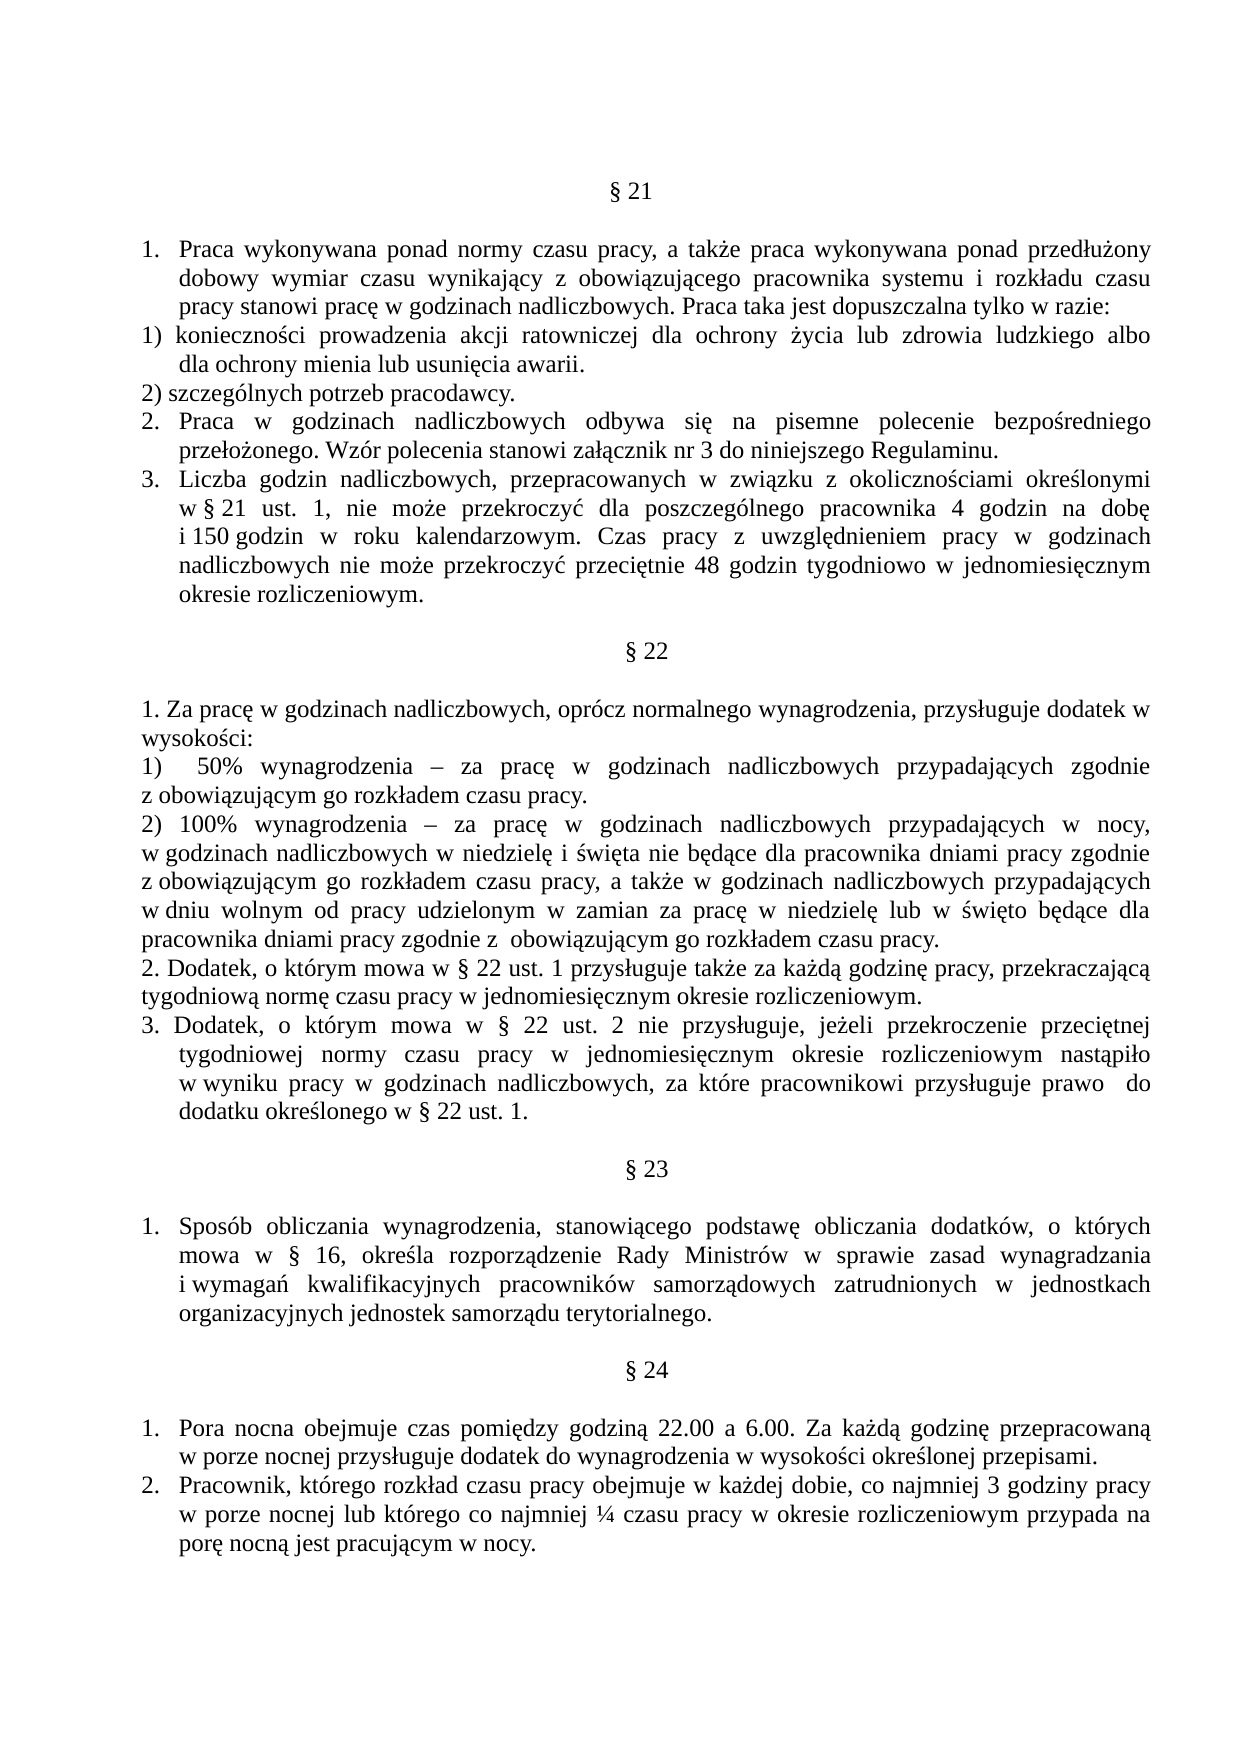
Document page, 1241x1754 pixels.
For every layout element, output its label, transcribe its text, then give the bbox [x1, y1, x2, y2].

text § 23 [141, 1154, 1152, 1183]
list Pora nocna obejmuje czas pomiędzy godziną 22.00 a 6.00. Za każdą godzinę przepracowaną w porze nocnej przysługuje dodatek do wynagrodzenia w wysokości określonej przepisami. [141, 1413, 1152, 1470]
list Liczba godzin nadliczbowych, przepracowanych w związku z okolicznościami określonymi w § 21 ust. 1, nie może przekroczyć dla poszczególnego pracownika 4 godzin na dobę i 150 godzin w roku kalendarzowym. Czas pracy z uwzględnieniem pracy w godzinach nadliczbowych nie może przekroczyć przeciętnie 48 godzin tygodniowo w jednomiesięcznym okresie rozliczeniowym. [141, 464, 1152, 608]
text 1. Za pracę w godzinach nadliczbowych, oprócz normalnego wynagrodzenia, przysługuje dodatek w wysokości: [141, 694, 1152, 751]
list Sposób obliczania wynagrodzenia, stanowiącego podstawę obliczania dodatków, o których mowa w § 16, określa rozporządzenie Rady Ministrów w sprawie zasad wynagradzania i wymagań kwalifikacyjnych pracowników samorządowych zatrudnionych w jednostkach organizacyjnych jednostek samorządu terytorialnego. [141, 1211, 1152, 1326]
list Praca w godzinach nadliczbowych odbywa się na pisemne polecenie bezpośredniego przełożonego. Wzór polecenia stanowi załącznik nr 3 do niniejszego Regulaminu. [141, 406, 1152, 464]
text 2. Dodatek, o którym mowa w § 22 ust. 1 przysługuje także za każdą godzinę pracy, przekraczającą tygodniową normę czasu pracy w jednomiesięcznym okresie rozliczeniowym. [141, 953, 1152, 1010]
text 3. Dodatek, o którym mowa w § 22 ust. 2 nie przysługuje, jeżeli przekroczenie przeciętnej tygodniowej normy czasu pracy w jednomiesięcznym okresie rozliczeniowym nastąpiło w wyniku pracy w godzinach nadliczbowych, za które pracownikowi przysługuje prawo do dodatku określonego w § 22 ust. 1. [141, 1010, 1152, 1125]
text § 24 [141, 1355, 1152, 1384]
text 1) 50% wynagrodzenia – za pracę w godzinach nadliczbowych przypadających zgodnie z obowiązującym go rozkładem czasu pracy. [141, 751, 1152, 809]
text 1) konieczności prowadzenia akcji ratowniczej dla ochrony życia lub zdrowia ludzkiego albo dla ochrony mienia lub usunięcia awarii. [141, 320, 1152, 378]
text 2) szczególnych potrzeb pracodawcy. [141, 378, 1152, 406]
text § 21 [103, 176, 1152, 205]
text § 22 [141, 636, 1152, 665]
list Pracownik, którego rozkład czasu pracy obejmuje w każdej dobie, co najmniej 3 godziny pracy w porze nocnej lub którego co najmniej ¼ czasu pracy w okresie rozliczeniowym przypada na porę nocną jest pracującym w nocy. [141, 1470, 1152, 1556]
list Praca wykonywana ponad normy czasu pracy, a także praca wykonywana ponad przedłużony dobowy wymiar czasu wynikający z obowiązującego pracownika systemu i rozkładu czasu pracy stanowi pracę w godzinach nadliczbowych. Praca taka jest dopuszczalna tylko w razie: [141, 234, 1152, 320]
text 2) 100% wynagrodzenia – za pracę w godzinach nadliczbowych przypadających w nocy, w godzinach nadliczbowych w niedzielę i święta nie będące dla pracownika dniami pracy zgodnie z obowiązującym go rozkładem czasu pracy, a także w godzinach nadliczbowych przypadających w dniu wolnym od pracy udzielonym w zamian za pracę w niedzielę lub w święto będące dla pracownika dniami pracy zgodnie z obowiązującym go rozkładem czasu pracy. [141, 809, 1152, 953]
